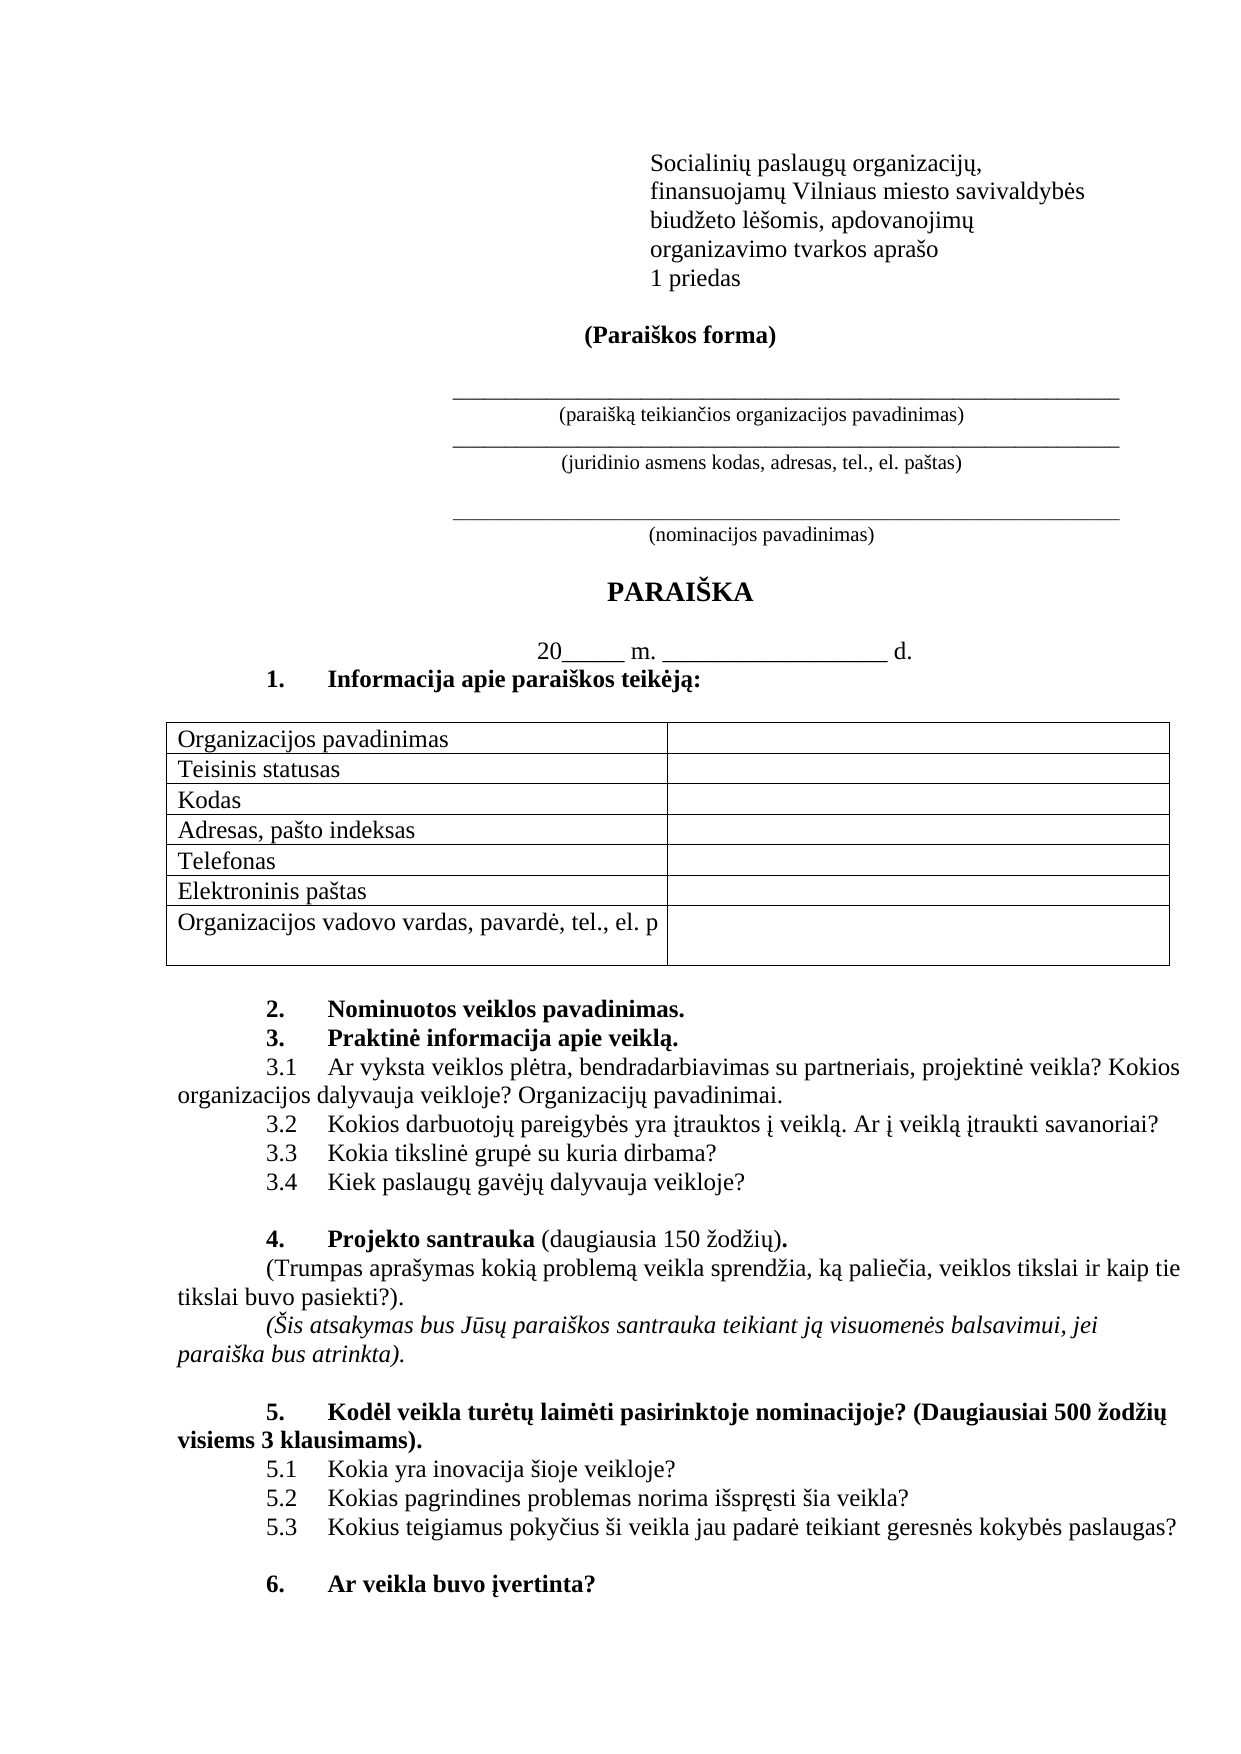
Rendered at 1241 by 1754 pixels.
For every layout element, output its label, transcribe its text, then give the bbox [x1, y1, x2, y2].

text (paraišką teikiančios organizacijos pavadinimas) [340, 402, 1183, 426]
table_cell Adresas, pašto indeksas [167, 815, 667, 844]
text biudžeto lėšomis, apdovanojimų [177, 205, 1181, 234]
text 5. Kodėl veikla turėtų laimėti pasirinktoje nominacijoje? (Daugiausiai 500 žodžių visiems 3 klausimams). [177, 1397, 1183, 1454]
text 5.2 Kokias pagrindines problemas norima išspręsti šia veikla? [177, 1483, 1183, 1512]
table_cell Elektroninis paštas [167, 876, 667, 905]
text 3.2 Kokios darbuotojų pareigybės yra įtrauktos į veiklą. Ar į veiklą įtraukti savanoriai? [177, 1109, 1183, 1138]
text (Šis atsakymas bus Jūsų paraiškos santrauka teikiant ją visuomenės balsavimui, jei paraiška bus atrinkta). [177, 1311, 1183, 1368]
text (juridinio asmens kodas, adresas, tel., el. paštas) [340, 450, 1183, 474]
text 4. Projekto santrauka (daugiausia 150 žodžių). [177, 1224, 1183, 1253]
text organizavimo tvarkos aprašo [177, 234, 1181, 263]
text 1. Informacija apie paraiškos teikėją: [177, 664, 1183, 693]
text ________________________________________________________________________________ [389, 503, 1183, 522]
text ________________________________________________________________ [388, 426, 1183, 450]
table_cell [668, 815, 1169, 844]
table_header [668, 723, 1169, 752]
table_cell [668, 845, 1169, 874]
text 2. Nominuotos veiklos pavadinimas. [177, 994, 1183, 1023]
text (Trumpas aprašymas kokią problemą veikla sprendžia, ką paliečia, veiklos tikslai ir kaip tie tikslai buvo pasiekti?). [177, 1253, 1183, 1311]
text 5.1 Kokia yra inovacija šioje veikloje? [177, 1454, 1183, 1483]
table_cell Kodas [167, 784, 667, 813]
table_cell [668, 876, 1169, 905]
table_cell Organizacijos vadovo vardas, pavardė, tel., el. p [167, 906, 667, 964]
table_cell Teisinis statusas [167, 754, 667, 783]
text ________________________________________________________________ [388, 378, 1183, 402]
table_header Organizacijos pavadinimas [167, 723, 667, 752]
text (Paraiškos forma) [177, 320, 1183, 349]
text 5.3 Kokius teigiamus pokyčius ši veikla jau padarė teikiant geresnės kokybės paslaugas? [177, 1512, 1183, 1541]
table_cell [668, 754, 1169, 783]
text 3.4 Kiek paslaugų gavėjų dalyvauja veikloje? [177, 1167, 1183, 1196]
text 1 priedas [177, 263, 1181, 291]
text PARAIŠKA [177, 574, 1183, 607]
text 20_____ m. __________________ d. [272, 636, 1183, 664]
text (nominacijos pavadinimas) [340, 522, 1183, 546]
text 3.1 Ar vyksta veiklos plėtra, bendradarbiavimas su partneriais, projektinė veikla? Kokios organizacijos dalyvauja veikloje? Organizacijų pavadinimai. [177, 1052, 1183, 1109]
text 3. Praktinė informacija apie veiklą. [177, 1023, 1183, 1052]
text Socialinių paslaugų organizacijų, [177, 148, 1181, 176]
table_cell Telefonas [167, 845, 667, 874]
text 6. Ar veikla buvo įvertinta? [177, 1569, 1183, 1598]
text 3.3 Kokia tikslinė grupė su kuria dirbama? [177, 1138, 1183, 1167]
table_cell [668, 906, 1169, 964]
text finansuojamų Vilniaus miesto savivaldybės [177, 176, 1181, 205]
table_cell [668, 784, 1169, 813]
